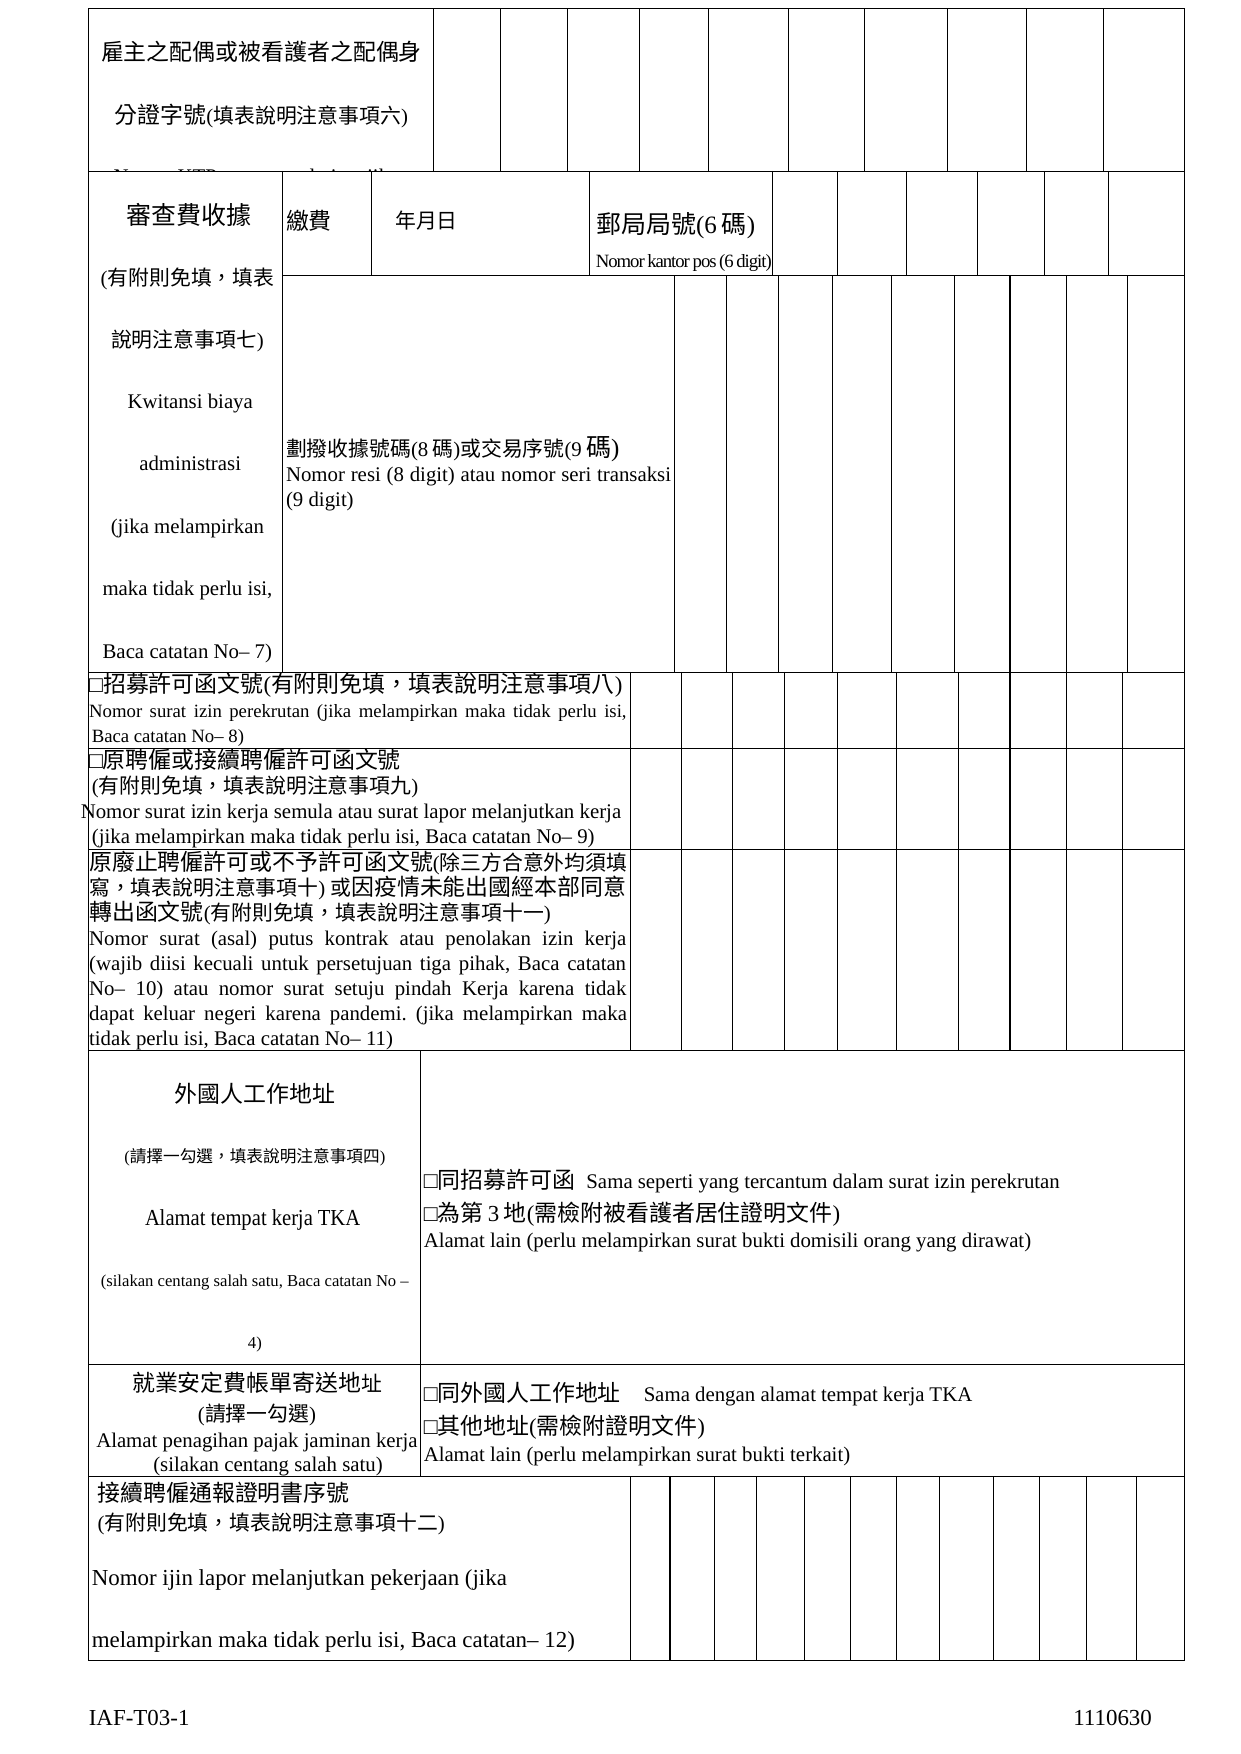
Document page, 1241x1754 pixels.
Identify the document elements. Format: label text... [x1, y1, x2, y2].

table_cell [789, 9, 864, 171]
table_cell [434, 9, 500, 171]
table_cell [727, 276, 778, 672]
table_cell [897, 1477, 939, 1660]
table_cell [1128, 276, 1184, 672]
table_cell [1040, 1477, 1086, 1660]
table_cell [785, 673, 837, 748]
table_cell [940, 1477, 993, 1660]
table_cell [1011, 850, 1066, 1050]
table_cell [1027, 9, 1103, 171]
table_cell [838, 172, 906, 275]
table_cell [715, 1477, 756, 1660]
table_cell [785, 850, 837, 1050]
table_cell [671, 1477, 714, 1660]
table_cell [682, 673, 732, 748]
table_cell [838, 749, 896, 849]
table_cell [568, 9, 639, 171]
table_cell 審查費收據 (有附則免填，填表說明注意事項七) Kwitansi biaya administrasi (jika melampirkan maka tidak perlu isi, Baca catatan No– 7) [89, 172, 282, 672]
table_cell 繳費 日期 Tanggal pembayaran [283, 172, 371, 275]
table_cell [631, 673, 681, 748]
table_cell 接續聘僱通報證明書序號 (有附則免填，填表說明注意事項十二) Nomor ijin lapor melanjutkan pekerjaan (jika melampirkan maka tidak perlu isi, Baca catatan– 12) [89, 1477, 630, 1660]
table_cell [733, 749, 784, 849]
table_cell [1109, 172, 1184, 275]
table_cell [631, 749, 681, 849]
table_cell [959, 749, 1009, 849]
table_cell □同外國人工作地址 Sama dengan alamat tempat kerja TKA □其他地址(需檢附證明文件) Alamat lain (perlu melampirkan surat bukti terkait) [421, 1365, 1184, 1476]
table_cell [1104, 9, 1184, 171]
table_cell 雇主之配偶或被看護者之配偶身分證字號(填表說明注意事項六) Nomor KTP pasangan dari majikan atau pasangan dari orang yang dirawat Baca catatan No– 6) [89, 9, 433, 171]
table_cell [631, 850, 681, 1050]
table_cell [959, 850, 1009, 1050]
table_cell [897, 850, 958, 1050]
table_cell [757, 1477, 804, 1660]
table_cell [838, 673, 896, 748]
table_cell □招募許可函文號(有附則免填，填表說明注意事項八) Nomor surat izin perekrutan (jika melampirkan maka tidak perlu isi, Baca catatan No– 8) [89, 673, 630, 748]
table_cell [1087, 1477, 1136, 1660]
table_cell [959, 673, 1009, 748]
table_cell [709, 9, 788, 171]
table_cell 原廢止聘僱許可或不予許可函文號(除三方合意外均須填寫，填表說明注意事項十) 或因疫情未能出國經本部同意轉出函文號(有附則免填，填表說明注意事項十一) Nomor surat (asal) putus kontrak atau penolakan izin kerja (wajib diisi kecuali untuk persetujuan tiga pihak, Baca catatan No– 10) atau nomor surat setuju pindah Kerja karena tidak dapat keluar negeri karena pandemi. (jika melampirkan maka tidak perlu isi, Baca catatan No– 11) [89, 850, 630, 1050]
table_cell 外國人工作地址 (請擇一勾選，填表說明注意事項四) Alamat tempat kerja TKA (silakan centang salah satu, Baca catatan No – 4) [89, 1051, 420, 1363]
table_cell [785, 749, 837, 849]
table_cell [682, 850, 732, 1050]
table_cell [897, 749, 958, 849]
table_cell [1067, 850, 1122, 1050]
table_cell [779, 276, 832, 672]
table_cell [640, 9, 708, 171]
table_cell 就業安定費帳單寄送地址 (請擇一勾選) Alamat penagihan pajak jaminan kerja (silakan centang salah satu) [89, 1365, 420, 1476]
table_cell [733, 673, 784, 748]
table_cell [907, 172, 977, 275]
table_cell [948, 9, 1026, 171]
table_cell [675, 276, 726, 672]
table_cell [892, 276, 954, 672]
table_cell [897, 673, 958, 748]
table_cell 郵局局號(6碼) Nomor kantor pos (6 digit) [590, 172, 772, 275]
table_cell 年月日 tahun bulan tanggal [372, 172, 589, 275]
table_cell [773, 172, 837, 275]
table_cell 劃撥收據號碼(8碼)或交易序號(9碼) Nomor resi (8 digit) atau nomor seri transaksi (9 digit) [283, 276, 674, 672]
table_cell [1123, 673, 1184, 748]
table_cell [1011, 673, 1066, 748]
table_cell [955, 276, 1009, 672]
table_cell [733, 850, 784, 1050]
table_cell [851, 1477, 896, 1660]
table_cell [978, 172, 1044, 275]
table_cell [1123, 850, 1184, 1050]
table_cell [1067, 276, 1127, 672]
table_cell [994, 1477, 1039, 1660]
table_cell □原聘僱或接續聘僱許可函文號 (有附則免填，填表說明注意事項九) Nomor surat izin kerja semula atau surat lapor melanjutkan kerja (jika melampirkan maka tidak perlu isi, Baca catatan No– 9) [89, 749, 630, 849]
table_cell [838, 850, 896, 1050]
table_cell [682, 749, 732, 849]
table_cell [1067, 673, 1122, 748]
table_cell [865, 9, 947, 171]
table_cell [501, 9, 567, 171]
table_cell [1137, 1477, 1184, 1660]
table_cell [1011, 276, 1066, 672]
table_cell [1067, 749, 1122, 849]
table_cell [1045, 172, 1108, 275]
table_cell □同招募許可函 Sama seperti yang tercantum dalam surat izin perekrutan □為第3地(需檢附被看護者居住證明文件) Alamat lain (perlu melampirkan surat bukti domisili orang yang dirawat) [421, 1051, 1184, 1363]
table_cell [1123, 749, 1184, 849]
table_cell [833, 276, 891, 672]
table_cell [631, 1477, 669, 1660]
table_cell [805, 1477, 850, 1660]
table_cell [1011, 749, 1066, 849]
